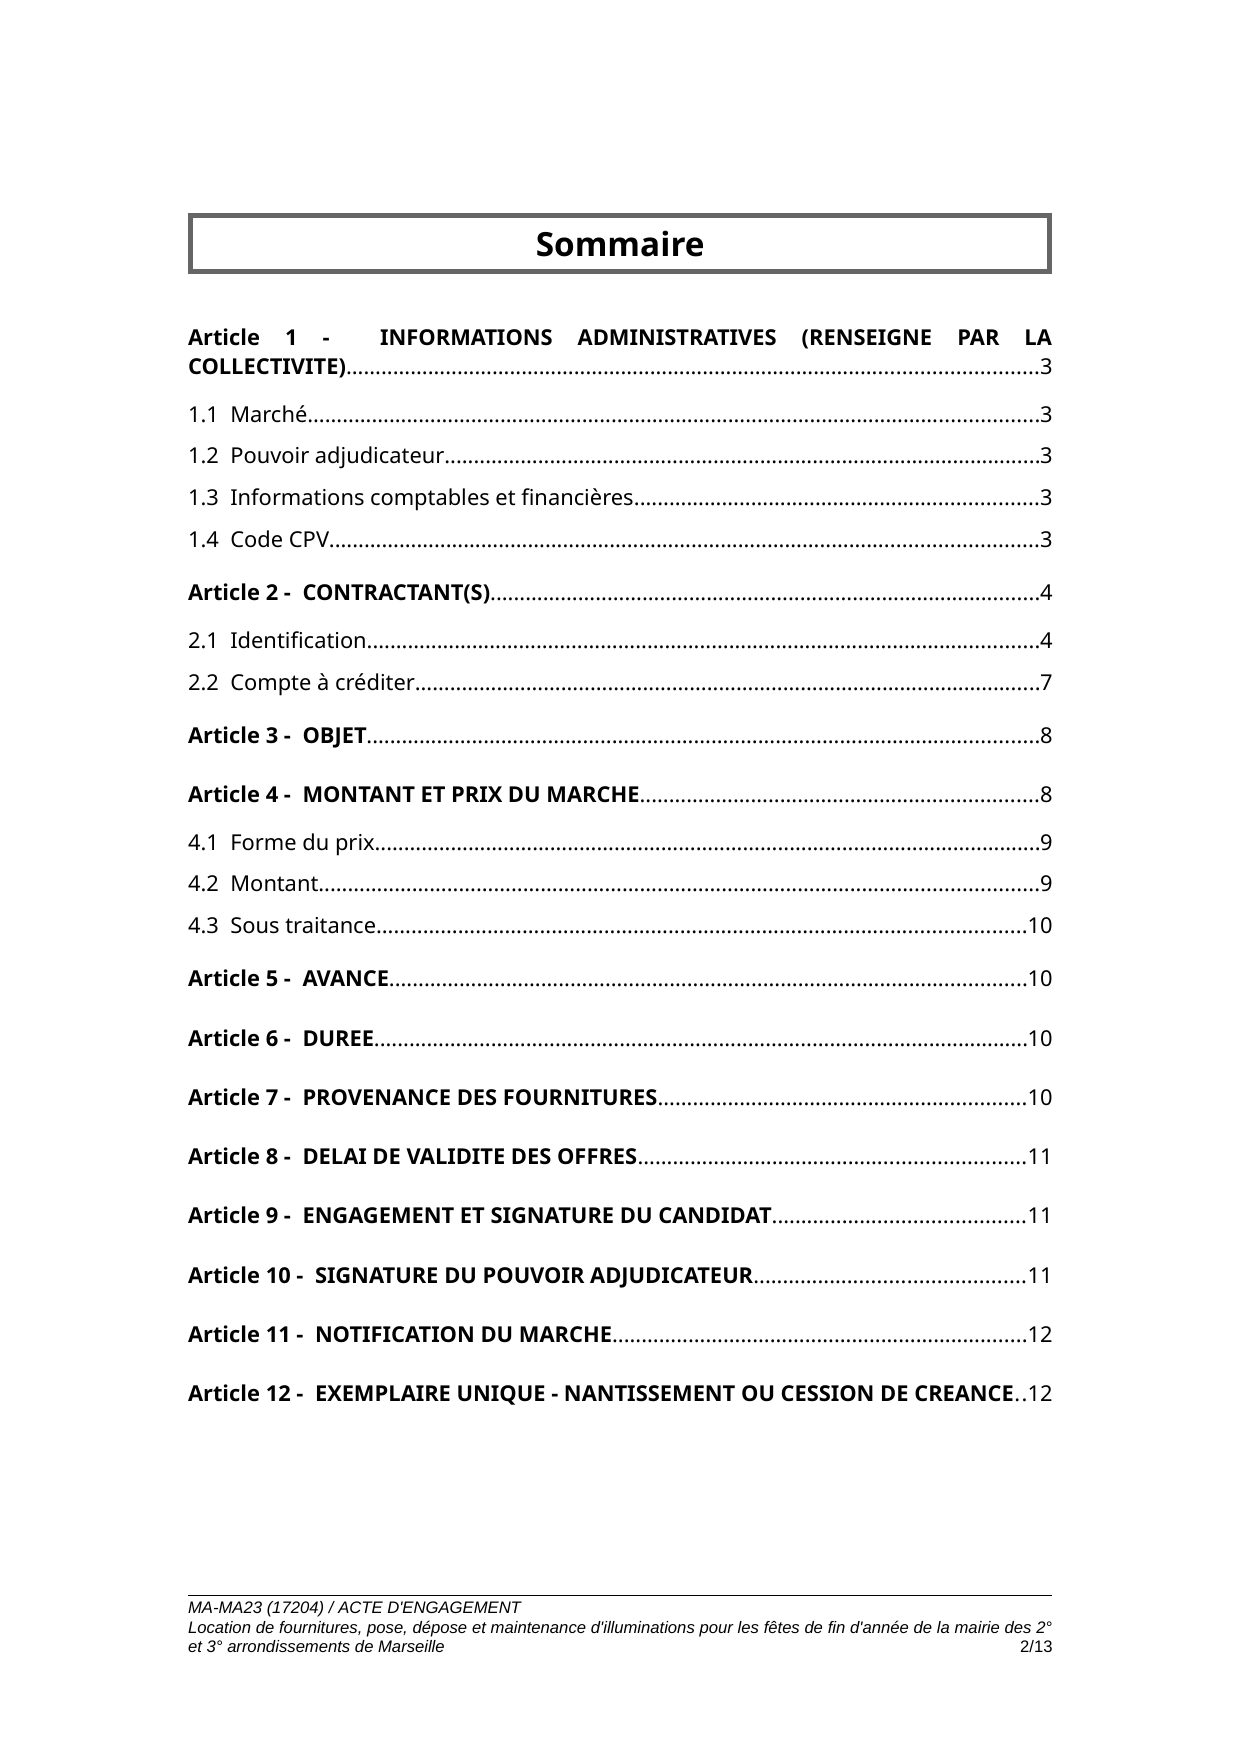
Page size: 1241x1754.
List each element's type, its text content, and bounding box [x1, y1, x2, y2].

text Article 6 - DUREE 10 [188, 1023, 1052, 1052]
subtitle Sommaire [193, 218, 1047, 269]
text Article 9 - ENGAGEMENT ET SIGNATURE DU CANDIDAT 11 [188, 1201, 1052, 1230]
text 4.3 Sous traitance 10 [188, 910, 1052, 940]
text Article 3 - OBJET 8 [188, 720, 1052, 750]
text Article 8 - DELAI DE VALIDITE DES OFFRES 11 [188, 1141, 1052, 1171]
text Article 5 - AVANCE 10 [188, 963, 1052, 993]
text 2.1 Identification 4 [188, 625, 1052, 654]
text Article 7 - PROVENANCE DES FOURNITURES 10 [188, 1082, 1052, 1112]
text 2.2 Compte à créditer 7 [188, 666, 1052, 696]
text Article 11 - NOTIFICATION DU MARCHE 12 [188, 1319, 1052, 1349]
text 4.2 Montant 9 [188, 868, 1052, 898]
text Article 12 - EXEMPLAIRE UNIQUE - NANTISSEMENT OU CESSION DE CREANCE 12 [188, 1378, 1052, 1408]
text 4.1 Forme du prix 9 [188, 827, 1052, 856]
text Article 4 - MONTANT ET PRIX DU MARCHE 8 [188, 779, 1052, 809]
text 1.4 Code CPV 3 [188, 524, 1052, 554]
text Article 2 - CONTRACTANT(S) 4 [188, 577, 1052, 607]
text Article 1 - INFORMATIONS ADMINISTRATIVES (RENSEIGNE PAR LA COLLECTIVITE) 3 [188, 322, 1052, 381]
text 1.2 Pouvoir adjudicateur 3 [188, 441, 1052, 470]
text 1.1 Marché 3 [188, 399, 1052, 429]
text Article 10 - SIGNATURE DU POUVOIR ADJUDICATEUR 11 [188, 1260, 1052, 1289]
text 1.3 Informations comptables et financières 3 [188, 482, 1052, 512]
